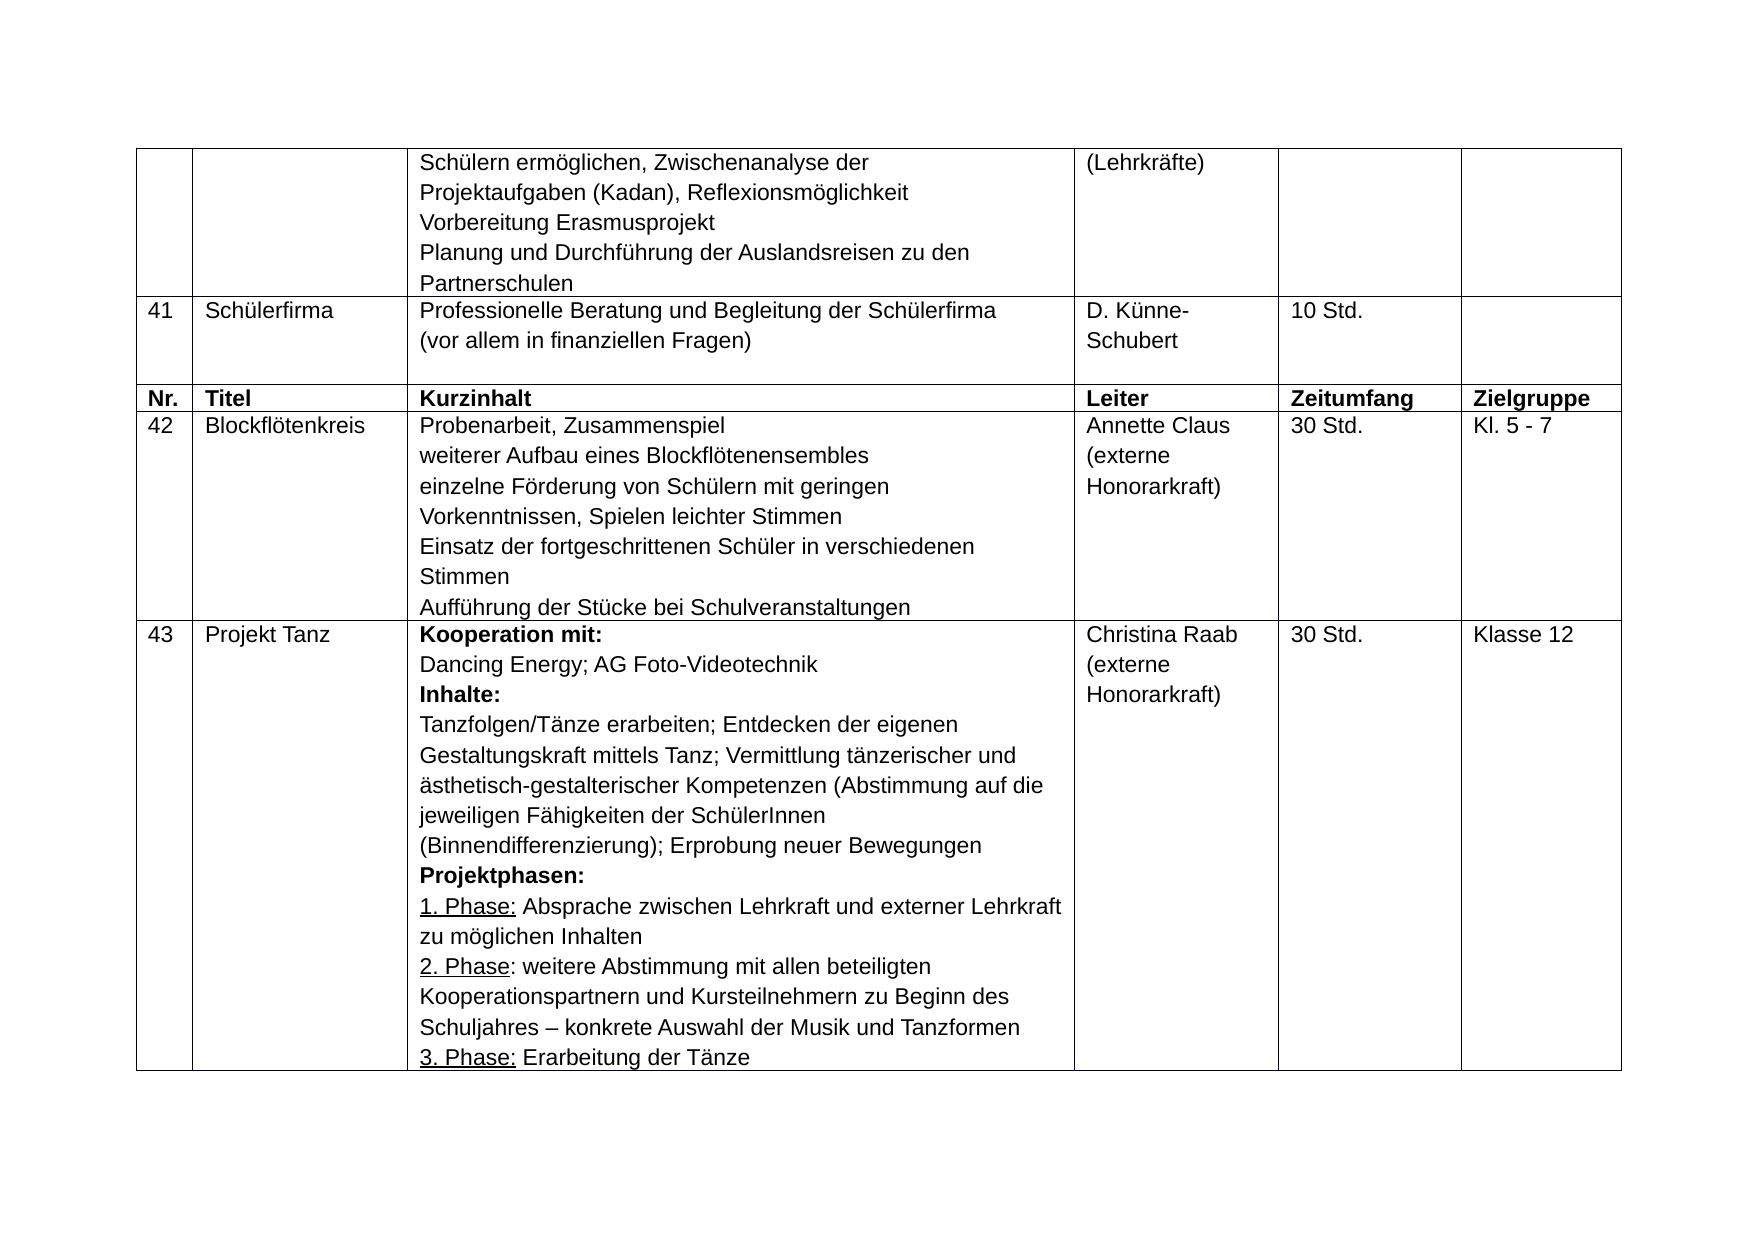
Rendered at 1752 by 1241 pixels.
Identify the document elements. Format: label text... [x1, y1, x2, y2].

table_cell Kurzinhalt [408, 385, 1074, 411]
table_cell 42 [137, 412, 192, 620]
table_cell Christina Raab (externe Honorarkraft) [1075, 621, 1278, 1070]
table_cell Schülerfirma [193, 297, 407, 384]
table_cell Zielgruppe [1462, 385, 1621, 411]
table_cell 30 Std. [1279, 621, 1461, 1070]
table_cell Leiter [1075, 385, 1278, 411]
table_cell 43 [137, 621, 192, 1070]
table_cell (Lehrkräfte) [1075, 149, 1278, 296]
table_cell Blockflötenkreis [193, 412, 407, 620]
table_cell Probenarbeit, Zusammenspiel weiterer Aufbau eines Blockflötenensembles einzelne Förderung von Schülern mit geringen Vorkenntnissen, Spielen leichter Stimmen Einsatz der fortgeschrittenen Schüler in verschiedenen Stimmen Aufführung der Stücke bei Schulveranstaltungen [408, 412, 1074, 620]
table_cell [1462, 297, 1621, 384]
table_cell D. Künne-Schubert [1075, 297, 1278, 384]
table_cell Professionelle Beratung und Begleitung der Schülerfirma (vor allem in finanziellen Fragen) [408, 297, 1074, 384]
table_cell [137, 149, 192, 296]
table_cell 30 Std. [1279, 412, 1461, 620]
table_cell Projekt Tanz [193, 621, 407, 1070]
table_cell Zeitumfang [1279, 385, 1461, 411]
table_cell Titel [193, 385, 407, 411]
table_cell Kl. 5 - 7 [1462, 412, 1621, 620]
table_cell Klasse 12 [1462, 621, 1621, 1070]
table_cell Kooperation mit: Dancing Energy; AG Foto-Videotechnik Inhalte: Tanzfolgen/Tänze erarbeiten; Entdecken der eigenen Gestaltungskraft mittels Tanz; Vermittlung tänzerischer und ästhetisch-gestalterischer Kompetenzen (Abstimmung auf die jeweiligen Fähigkeiten der SchülerInnen (Binnendifferenzierung); Erprobung neuer Bewegungen Projektphasen: 1. Phase: Absprache zwischen Lehrkraft und externer Lehrkraft zu möglichen Inhalten 2. Phase: weitere Abstimmung mit allen beteiligten Kooperationspartnern und Kursteilnehmern zu Beginn des Schuljahres – konkrete Auswahl der Musik und Tanzformen 3. Phase: Erarbeitung der Tänze [408, 621, 1074, 1070]
table_cell [1462, 149, 1621, 296]
table_cell 41 [137, 297, 192, 384]
table_cell Schülern ermöglichen, Zwischenanalyse der Projektaufgaben (Kadan), Reflexionsmöglichkeit Vorbereitung Erasmusprojekt Planung und Durchführung der Auslandsreisen zu den Partnerschulen [408, 149, 1074, 296]
table_cell Annette Claus (externe Honorarkraft) [1075, 412, 1278, 620]
table_cell [1279, 149, 1461, 296]
table_cell Nr. [137, 385, 192, 411]
table_cell 10 Std. [1279, 297, 1461, 384]
table_cell [193, 149, 407, 296]
